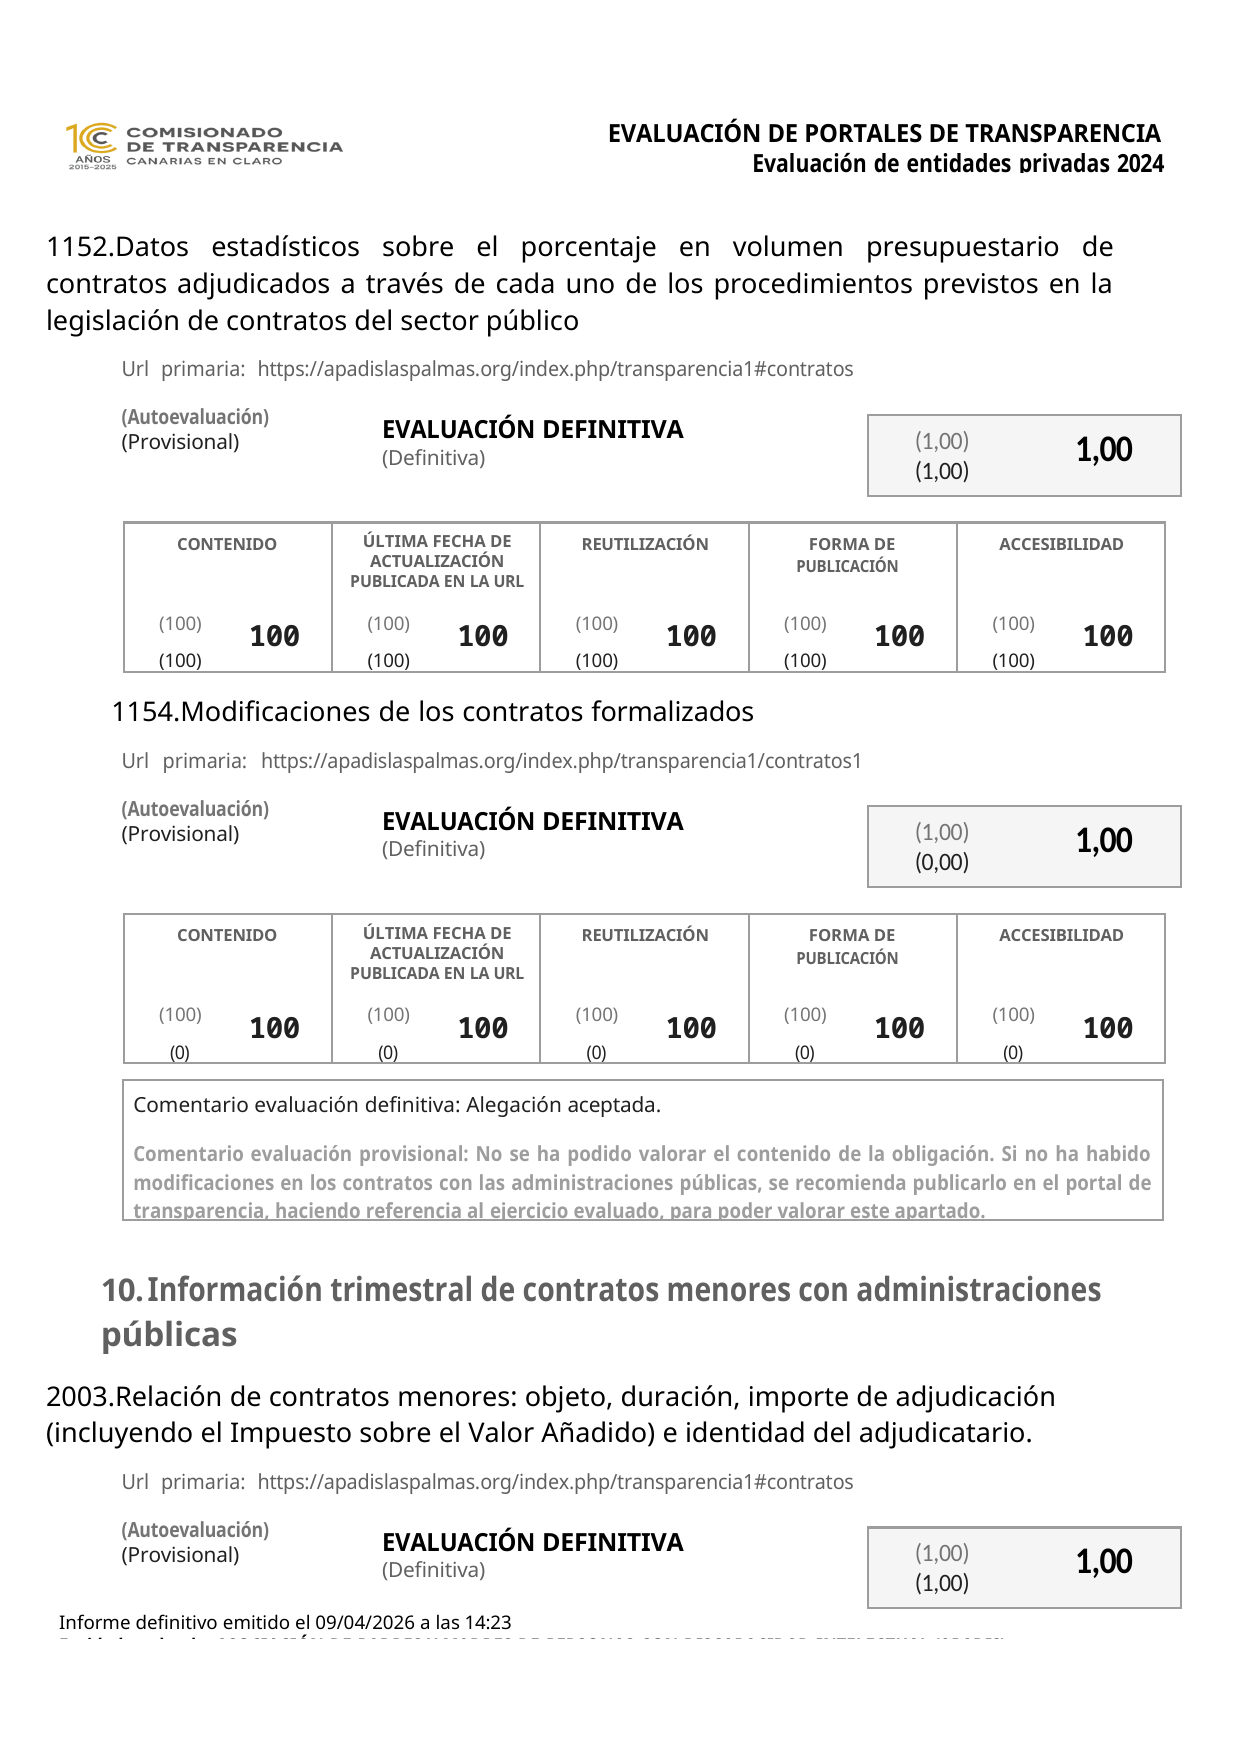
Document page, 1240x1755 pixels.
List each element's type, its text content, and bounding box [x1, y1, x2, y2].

text Url primaria: https://apadislaspalmas.org/index.php/transparencia1#contratos [121, 354, 1196, 383]
table_header ACCESIBILIDAD [958, 524, 1164, 592]
text [1182, 836, 1196, 862]
text (Provisional) [121, 430, 281, 455]
table_header REUTILIZACIÓN [541, 524, 748, 592]
table_header FORMA DE PUBLICACIÓN [750, 915, 956, 983]
text (Autoevaluación) [121, 405, 281, 430]
table_header ÚLTIMA FECHA DE ACTUALIZACIÓN PUBLICADA EN LA URL [333, 524, 539, 592]
table_header CONTENIDO [125, 524, 331, 592]
table_header FORMA DE PUBLICACIÓN [750, 524, 956, 592]
table_header REUTILIZACIÓN [541, 915, 748, 983]
table_cell (100) 100 (100) [750, 592, 956, 671]
list Información trimestral de contratos menores con administraciones públicas [101, 1266, 1128, 1356]
subtitle 1152.Datos estadísticos sobre el porcentaje en volumen presupuestario de contratos adjudicados a través de cada uno de los procedimientos previstos en la legislación de contratos del sector público [46, 227, 1113, 338]
table_cell (100) 100 (0) [333, 983, 539, 1062]
text [1182, 445, 1196, 470]
text Comentario evaluación provisional: No se ha podido valorar el contenido de la obligación. Si no ha habido modificaciones en los contratos con las administraciones públicas, se recomienda publicarlo en el portal de transparencia, haciendo referencia al ejercicio evaluado, para poder valorar este apartado. [133, 1139, 1153, 1219]
table_header ACCESIBILIDAD [958, 915, 1164, 983]
text Url primaria: https://apadislaspalmas.org/index.php/transparencia1/contratos1 [121, 746, 1196, 774]
text (Provisional) [121, 1542, 281, 1568]
text (Autoevaluación) [121, 1517, 281, 1542]
text Url primaria: https://apadislaspalmas.org/index.php/transparencia1#contratos [121, 1467, 1196, 1495]
text (Definitiva) [382, 445, 867, 470]
table_cell (100) 100 (100) [958, 592, 1164, 671]
subtitle EVALUACIÓN DEFINITIVA [382, 806, 867, 836]
text (Provisional) [121, 821, 281, 846]
text (Definitiva) [382, 836, 867, 862]
picture [59, 118, 351, 173]
table_cell (100) 100 (0) [958, 983, 1164, 1062]
subtitle 2003.Relación de contratos menores: objeto, duración, importe de adjudicación (incluyendo el Impuesto sobre el Valor Añadido) e identidad del adjudicatario. [46, 1377, 1181, 1451]
table_cell (100) 100 (0) [541, 983, 748, 1062]
subtitle [1182, 1527, 1196, 1558]
table_cell (100) 100 (100) [333, 592, 539, 671]
text Comentario evaluación definitiva: Alegación aceptada. [133, 1090, 1162, 1119]
text (Definitiva) [382, 1558, 867, 1583]
table_cell (100) 100 (100) [541, 592, 748, 671]
subtitle 1154.Modificaciones de los contratos formalizados [111, 692, 1196, 729]
text (Autoevaluación) [121, 796, 281, 821]
table_cell (100) 100 (100) [125, 592, 331, 671]
text [1182, 1558, 1196, 1583]
table_cell (100) 100 (0) [125, 983, 331, 1062]
table_cell (100) 100 (0) [750, 983, 956, 1062]
table_header CONTENIDO [125, 915, 331, 983]
subtitle EVALUACIÓN DEFINITIVA [382, 1527, 867, 1558]
subtitle [1182, 415, 1196, 445]
subtitle EVALUACIÓN DEFINITIVA [382, 415, 867, 445]
subtitle [1182, 806, 1196, 836]
table_header ÚLTIMA FECHA DE ACTUALIZACIÓN PUBLICADA EN LA URL [333, 915, 539, 983]
